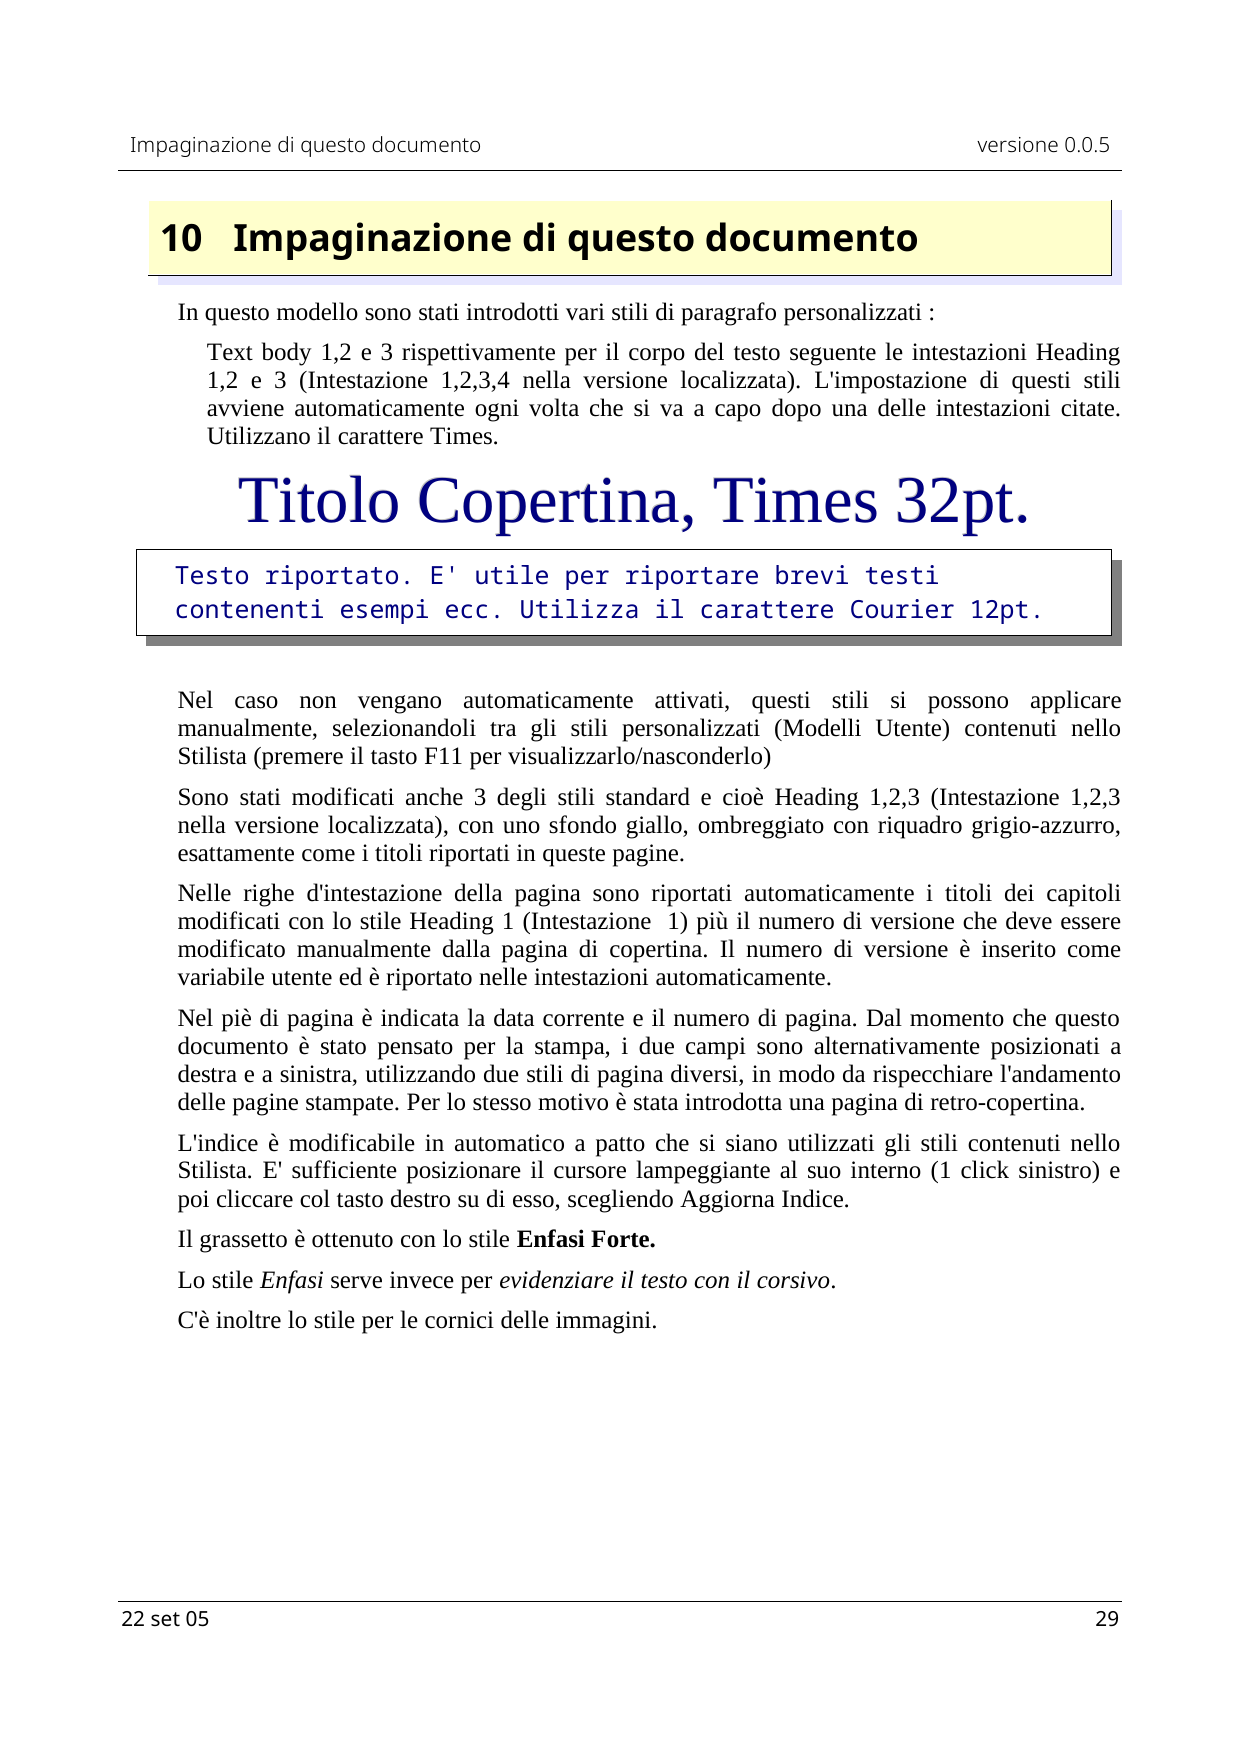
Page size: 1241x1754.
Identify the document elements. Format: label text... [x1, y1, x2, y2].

text Nel caso non vengano automaticamente attivati, questi stili si possono applicare manualmente, selezionandoli tra gli stili personalizzati (Modelli Utente) contenuti nello Stilista (premere il tasto F11 per visualizzarlo/nasconderlo) [177, 686, 1122, 770]
list Text body 1,2 e 3 rispettivamente per il corpo del testo seguente le intestazioni Heading 1,2 e 3 (Intestazione 1,2,3,4 nella versione localizzata). L'impostazione di questi stili avviene automaticamente ogni volta che si va a capo dopo una delle intestazioni citate. Utilizzano il carattere Times. [177, 338, 1122, 450]
text L'indice è modificabile in automatico a patto che si siano utilizzati gli stili contenuti nello Stilista. E' sufficiente posizionare il cursore lampeggiante al suo interno (1 click sinistro) e poi cliccare col tasto destro su di esso, scegliendo Aggiorna Indice. [177, 1128, 1122, 1212]
list Testo riportato. E' utile per riportare brevi testi contenenti esempi ecc. Utilizza il carattere Courier 12pt. [137, 550, 1111, 635]
text Sono stati modificati anche 3 degli stili standard e cioè Heading 1,2,3 (Intestazione 1,2,3 nella versione localizzata), con uno sfondo giallo, ombreggiato con riquadro grigio-azzurro, esattamente come i titoli riportati in queste pagine. [177, 783, 1122, 867]
text Nel piè di pagina è indicata la data corrente e il numero di pagina. Dal momento che questo documento è stato pensato per la stampa, i due campi sono alternativamente posizionati a destra e a sinistra, utilizzando due stili di pagina diversi, in modo da rispecchiare l'andamento delle pagine stampate. Per lo stesso motivo è stata introdotta una pagina di retro-copertina. [177, 1004, 1122, 1116]
list Titolo Copertina, Times 32pt. [177, 463, 1063, 537]
text Il grassetto è ottenuto con lo stile Enfasi Forte. [177, 1225, 1122, 1253]
text Lo stile Enfasi serve invece per evidenziare il testo con il corsivo. [177, 1266, 1122, 1293]
text C'è inoltre lo stile per le cornici delle immagini. [177, 1306, 1122, 1334]
subtitle Impaginazione di questo documento [149, 201, 1111, 274]
text In questo modello sono stati introdotti vari stili di paragrafo personalizzati : [177, 298, 1122, 326]
text Nelle righe d'intestazione della pagina sono riportati automaticamente i titoli dei capitoli modificati con lo stile Heading 1 (Intestazione 1) più il numero di versione che deve essere modificato manualmente dalla pagina di copertina. Il numero di versione è inserito come variabile utente ed è riportato nelle intestazioni automaticamente. [177, 879, 1122, 991]
